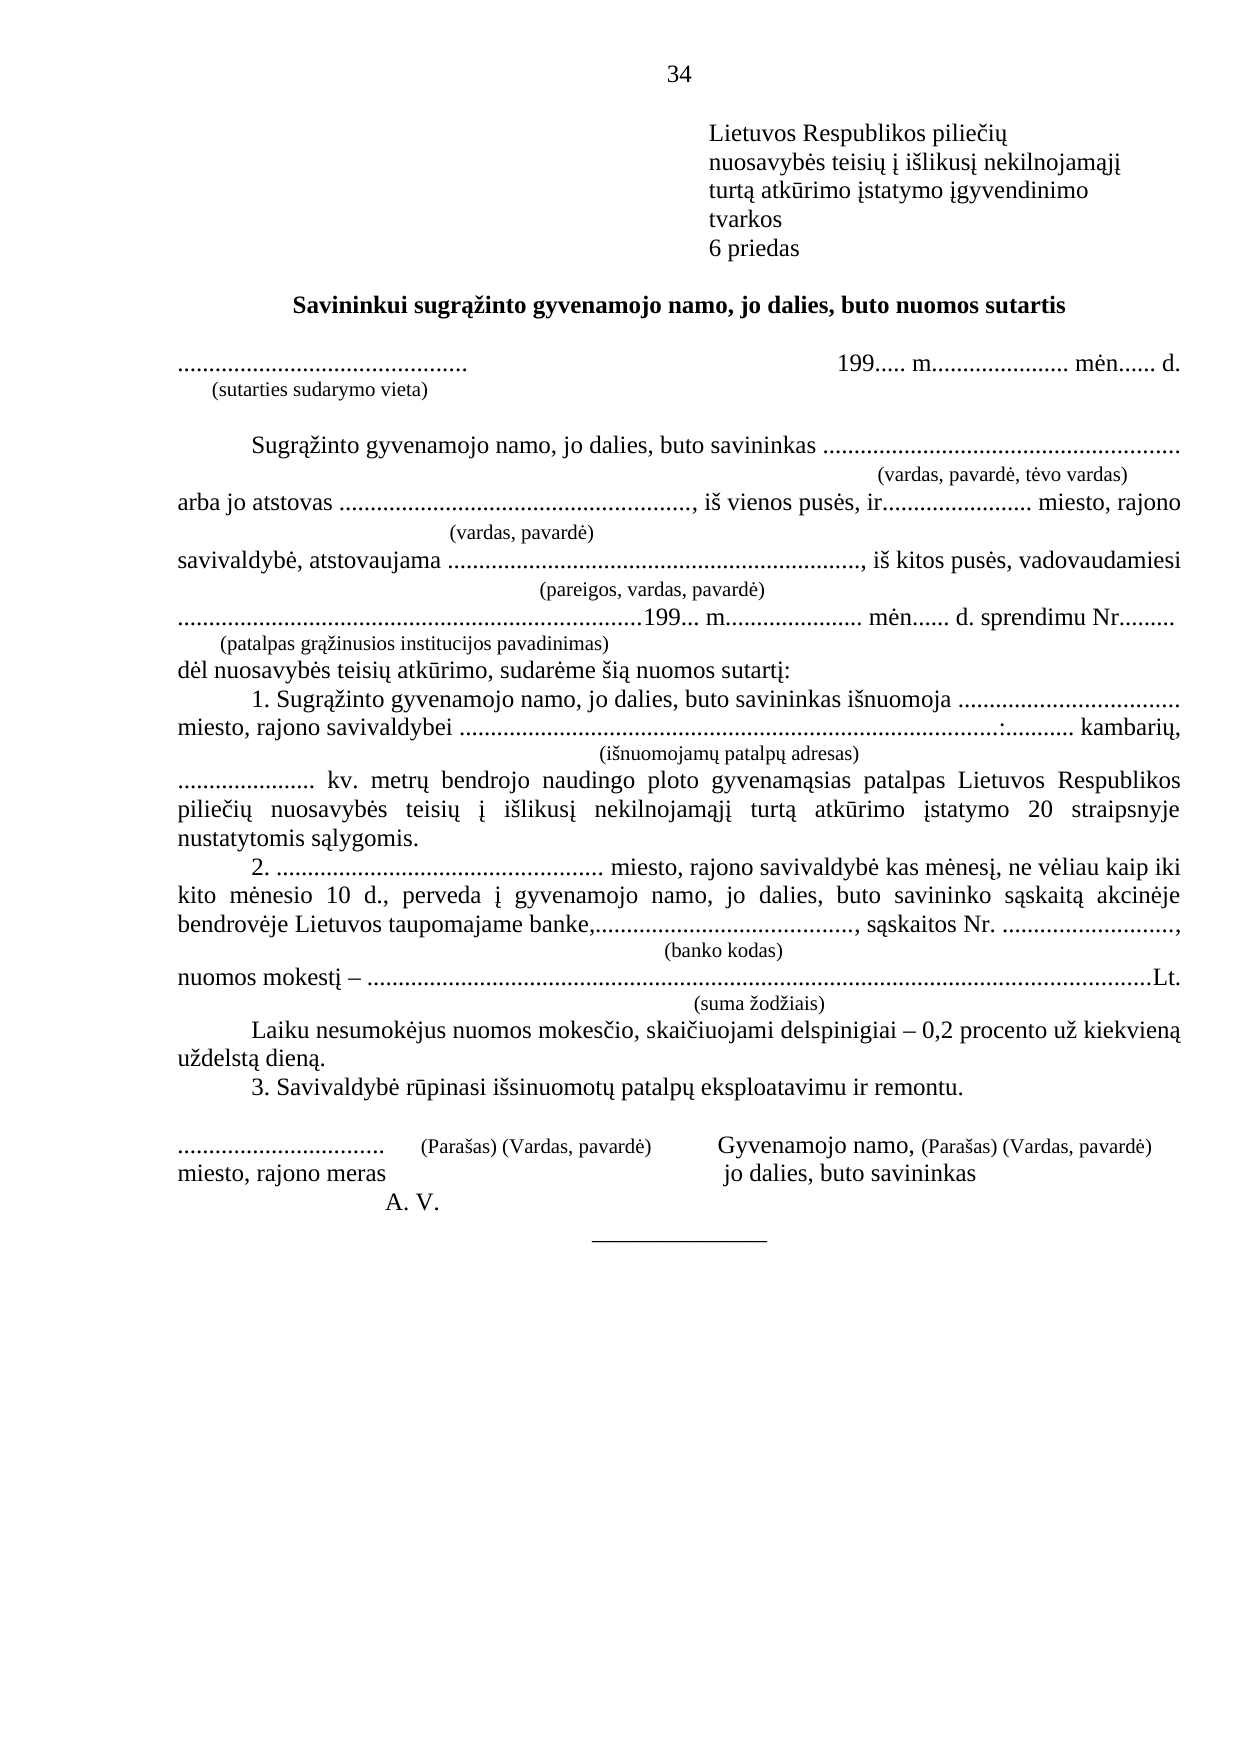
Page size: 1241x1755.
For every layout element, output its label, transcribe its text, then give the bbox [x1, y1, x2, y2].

text Sugrąžinto gyvenamojo namo, jo dalies, buto savininkas [177, 430, 1181, 458]
text arba jo atstovas , iš vienos pusės, ir........................ miesto, rajono [177, 487, 1181, 516]
text nuosavybės teisių į išlikusį nekilnojamąjį [177, 147, 1181, 176]
text ______________ [177, 1216, 1181, 1245]
text (išnuomojamų patalpų adresas) [177, 741, 1181, 765]
text kito mėnesio 10 d., perveda į gyvenamojo namo, jo dalies, buto savininko sąskaitą akcinėje bendrovėje Lietuvos taupomajame banke, , sąskaitos Nr. , [177, 880, 1181, 938]
text 3. Savivaldybė rūpinasi išsinuomotų patalpų eksploatavimu ir remontu. [177, 1072, 1181, 1101]
text A. V. [177, 1187, 1181, 1216]
text 6 priedas [177, 233, 1181, 262]
text tvarkos [177, 204, 1181, 233]
text 199... m...................... mėn...... d. sprendimu Nr......... [177, 602, 1181, 631]
text (suma žodžiais) [177, 991, 1181, 1015]
text (patalpas grąžinusios institucijos pavadinimas) [177, 631, 1181, 655]
text (Parašas) (Vardas, pavardė) Gyvenamojo namo, (Parašas) (Vardas, pavardė) [177, 1130, 1181, 1158]
text Savininkui sugrąžinto gyvenamojo namo, jo dalies, buto nuomos sutartis [177, 291, 1181, 319]
text (pareigos, vardas, pavardė) [177, 573, 1181, 602]
text 1. Sugrąžinto gyvenamojo namo, jo dalies, buto savininkas išnuomoja [177, 684, 1181, 712]
text nuomos mokestį – Lt. [177, 962, 1181, 991]
text turtą atkūrimo įstatymo įgyvendinimo [177, 176, 1181, 204]
text (banko kodas) [177, 938, 1181, 962]
text savivaldybė, atstovaujama , iš kitos pusės, vadovaudamiesi [177, 545, 1181, 573]
text 199..... m...................... mėn...... d. [177, 348, 1181, 377]
text Lietuvos Respublikos piliečių [709, 118, 1181, 147]
text 2. miesto, rajono savivaldybė kas mėnesį, ne vėliau kaip iki [177, 852, 1181, 880]
text ...................... kv. metrų bendrojo naudingo ploto gyvenamąsias patalpas Lietuvos Respublikos piliečių nuosavybės teisių į išlikusį nekilnojamąjį turtą atkūrimo įstatymo 20 straipsnyje nustatytomis sąlygomis. [177, 765, 1181, 852]
text Laiku nesumokėjus nuomos mokesčio, skaičiuojami delspinigiai – 0,2 procento už kiekvieną uždelstą dieną. [177, 1015, 1181, 1072]
text miesto, rajono meras jo dalies, buto savininkas [177, 1158, 1181, 1187]
text (sutarties sudarymo vieta) [177, 377, 1181, 401]
text dėl nuosavybės teisių atkūrimo, sudarėme šią nuomos sutartį: [177, 655, 1181, 684]
text (vardas, pavardė) [177, 516, 1181, 545]
text (vardas, pavardė, tėvo vardas) [177, 458, 1181, 487]
text miesto, rajono savivaldybei :........... kambarių, [177, 712, 1181, 741]
